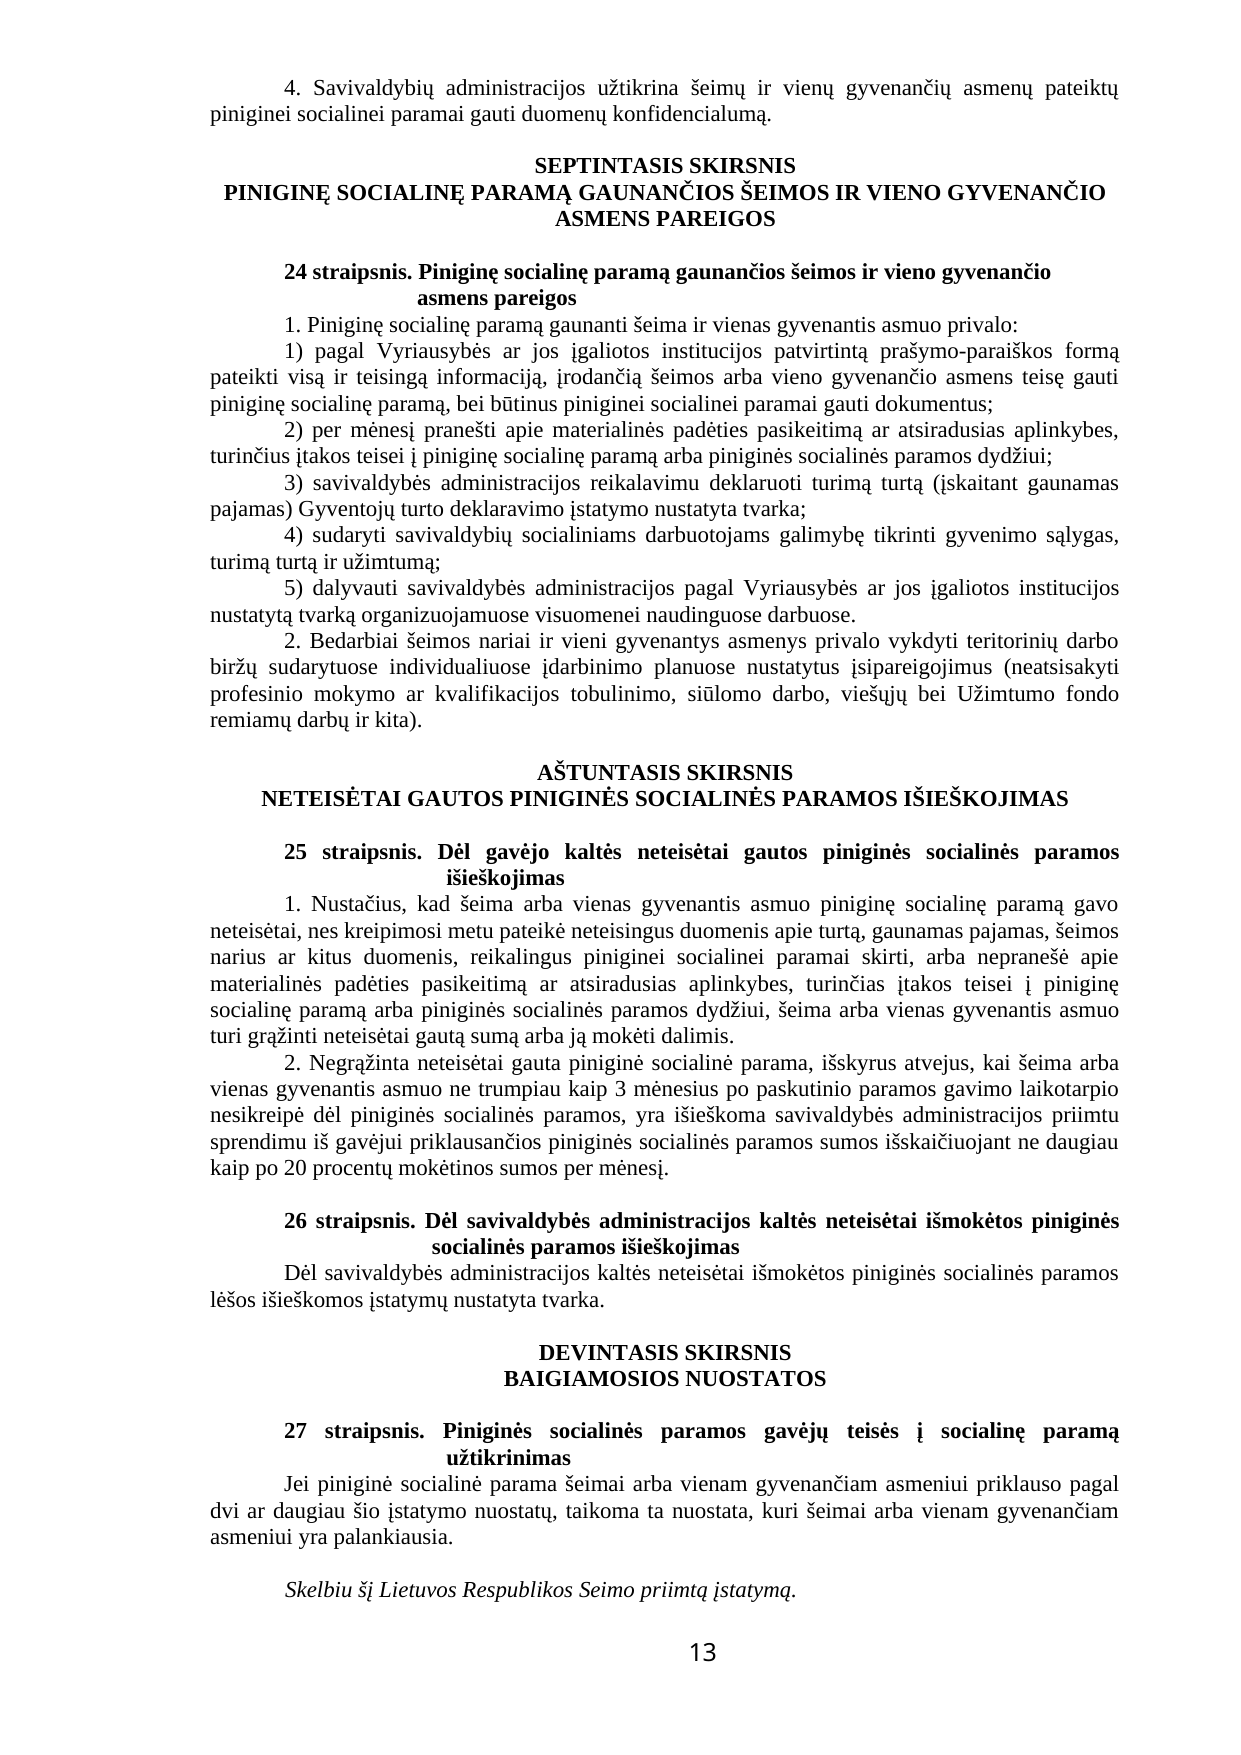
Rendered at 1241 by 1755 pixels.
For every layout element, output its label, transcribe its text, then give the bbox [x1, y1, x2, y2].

text AŠTUNTASIS SKIRSNIS [210, 759, 1120, 785]
text 2) per mėnesį pranešti apie materialinės padėties pasikeitimą ar atsiradusias aplinkybes, turinčius įtakos teisei į piniginę socialinę paramą arba piniginės socialinės paramos dydžiui; [210, 416, 1120, 469]
text asmens pareigos [210, 284, 1120, 311]
text 1. Nustačius, kad šeima arba vienas gyvenantis asmuo piniginę socialinę paramą gavo neteisėtai, nes kreipimosi metu pateikė neteisingus duomenis apie turtą, gaunamas pajamas, šeimos narius ar kitus duomenis, reikalingus piniginei socialinei paramai skirti, arba nepranešė apie materialinės padėties pasikeitimą ar atsiradusias aplinkybes, turinčias įtakos teisei į piniginę socialinę paramą arba piniginės socialinės paramos dydžiui, šeima arba vienas gyvenantis asmuo turi grąžinti neteisėtai gautą sumą arba ją mokėti dalimis. [210, 891, 1120, 1049]
text 1. Piniginę socialinę paramą gaunanti šeima ir vienas gyvenantis asmuo privalo: [210, 311, 1120, 337]
text NETEISĖTAI GAUTOS PINIGINĖS SOCIALINĖS PARAMOS IŠIEŠKOJIMAS [210, 785, 1120, 811]
text 1) pagal Vyriausybės ar jos įgaliotos institucijos patvirtintą prašymo-paraiškos formą pateikti visą ir teisingą informaciją, įrodančią šeimos arba vieno gyvenančio asmens teisę gauti piniginę socialinę paramą, bei būtinus piniginei socialinei paramai gauti dokumentus; [210, 337, 1120, 416]
text DEVINTASIS SKIRSNIS [210, 1338, 1120, 1365]
text 2. Negrąžinta neteisėtai gauta piniginė socialinė parama, išskyrus atvejus, kai šeima arba vienas gyvenantis asmuo ne trumpiau kaip 3 mėnesius po paskutinio paramos gavimo laikotarpio nesikreipė dėl piniginės socialinės paramos, yra išieškoma savivaldybės administracijos priimtu sprendimu iš gavėjui priklausančios piniginės socialinės paramos sumos išskaičiuojant ne daugiau kaip po 20 procentų mokėtinos sumos per mėnesį. [210, 1049, 1120, 1180]
text SEPTINTASIS SKIRSNIS [210, 153, 1120, 179]
text 5) dalyvauti savivaldybės administracijos pagal Vyriausybės ar jos įgaliotos institucijos nustatytą tvarką organizuojamuose visuomenei naudinguose darbuose. [210, 574, 1120, 627]
text 4) sudaryti savivaldybių socialiniams darbuotojams galimybę tikrinti gyvenimo sąlygas, turimą turtą ir užimtumą; [210, 522, 1120, 574]
text 24 straipsnis. Piniginę socialinę paramą gaunančios šeimos ir vieno gyvenančio [210, 258, 1120, 284]
text 25 straipsnis. Dėl gavėjo kaltės neteisėtai gautos piniginės socialinės paramos išieškojimas [284, 838, 1120, 891]
text 4. Savivaldybių administracijos užtikrina šeimų ir vienų gyvenančių asmenų pateiktų piniginei socialinei paramai gauti duomenų konfidencialumą. [210, 73, 1120, 126]
text PINIGINĘ SOCIALINĘ PARAMĄ GAUNANČIOS ŠEIMOS IR VIENO GYVENANČIO ASMENS PAREIGOS [210, 179, 1120, 232]
text Skelbiu šį Lietuvos Respublikos Seimo priimtą įstatymą. [210, 1576, 1120, 1602]
text BAIGIAMOSIOS NUOSTATOS [210, 1365, 1120, 1391]
text Dėl savivaldybės administracijos kaltės neteisėtai išmokėtos piniginės socialinės paramos lėšos išieškomos įstatymų nustatyta tvarka. [210, 1259, 1120, 1312]
text 2. Bedarbiai šeimos nariai ir vieni gyvenantys asmenys privalo vykdyti teritorinių darbo biržų sudarytuose individualiuose įdarbinimo planuose nustatytus įsipareigojimus (neatsisakyti profesinio mokymo ar kvalifikacijos tobulinimo, siūlomo darbo, viešųjų bei Užimtumo fondo remiamų darbų ir kita). [210, 627, 1120, 732]
text 27 straipsnis. Piniginės socialinės paramos gavėjų teisės į socialinę paramą užtikrinimas [284, 1418, 1120, 1470]
text 3) savivaldybės administracijos reikalavimu deklaruoti turimą turtą (įskaitant gaunamas pajamas) Gyventojų turto deklaravimo įstatymo nustatyta tvarka; [210, 469, 1120, 522]
text Jei piniginė socialinė parama šeimai arba vienam gyvenančiam asmeniui priklauso pagal dvi ar daugiau šio įstatymo nuostatų, taikoma ta nuostata, kuri šeimai arba vienam gyvenančiam asmeniui yra palankiausia. [210, 1470, 1120, 1549]
text 26 straipsnis. Dėl savivaldybės administracijos kaltės neteisėtai išmokėtos piniginės socialinės paramos išieškojimas [284, 1207, 1120, 1259]
